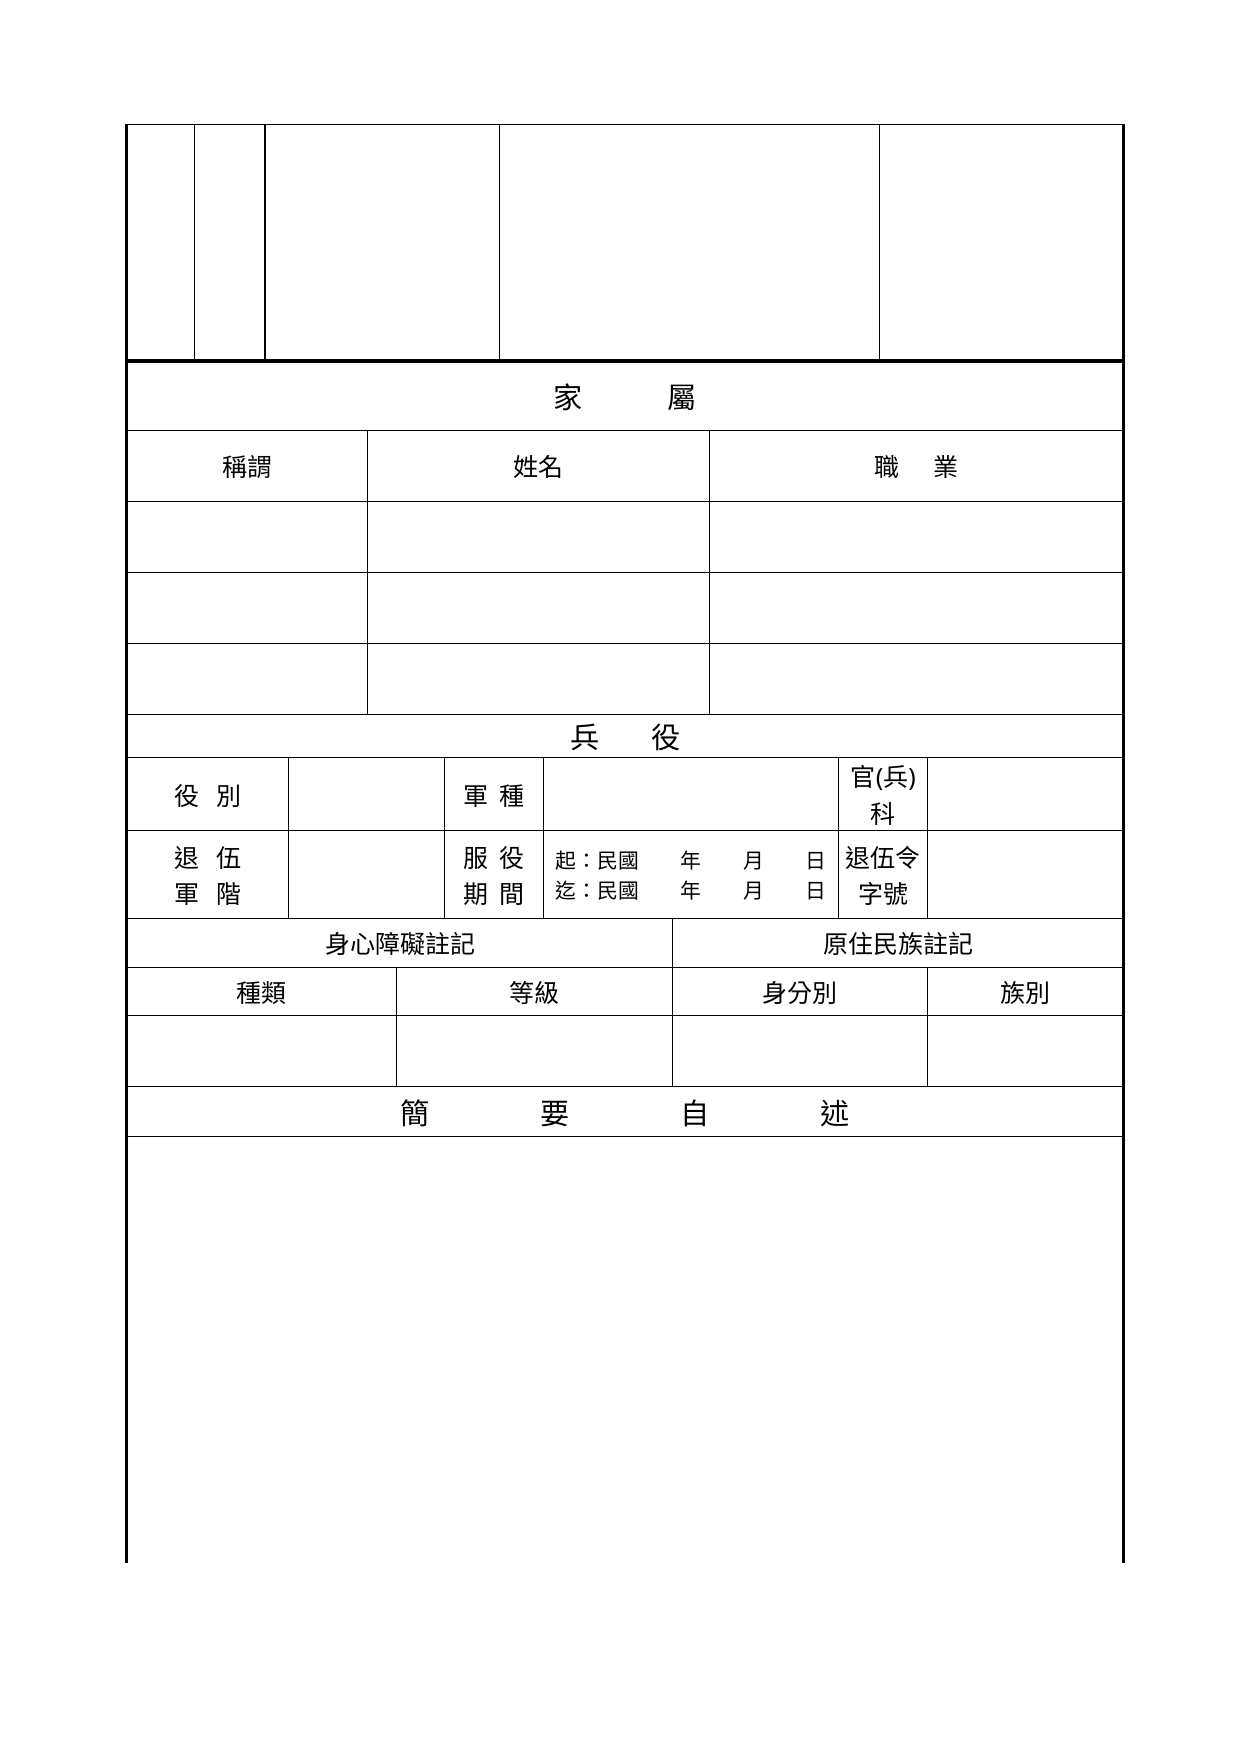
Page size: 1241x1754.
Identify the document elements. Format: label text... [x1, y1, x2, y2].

table_cell [1125, 1492, 1206, 1563]
table_cell [928, 831, 1122, 917]
table_cell [880, 125, 1122, 359]
table_cell [266, 125, 499, 359]
table_cell 起：民國 年 月 日 迄：民國 年 月 日 [544, 831, 838, 917]
table_cell 退伍令 字號 [839, 831, 927, 917]
table_cell [1125, 967, 1206, 1015]
table_cell [397, 1016, 672, 1086]
table_cell 種類 [128, 968, 396, 1015]
table_cell [128, 125, 194, 359]
table_cell [673, 1016, 927, 1086]
table_cell 稱謂 [128, 431, 367, 501]
table_cell 原住民族註記 [673, 919, 1122, 967]
table_cell 等級 [397, 968, 672, 1015]
table_cell [1125, 1015, 1206, 1086]
table_cell [368, 644, 709, 713]
table_cell [1125, 643, 1206, 713]
table_cell [1125, 430, 1206, 501]
table_cell [1125, 714, 1206, 757]
table_cell [128, 1016, 396, 1086]
table_cell [1125, 757, 1206, 830]
table_cell [500, 125, 879, 359]
table_cell [1125, 1280, 1206, 1351]
table_cell 姓名 [368, 431, 709, 501]
table_cell [289, 758, 444, 830]
table_cell 族別 [928, 968, 1122, 1015]
table_cell [1125, 359, 1206, 430]
table_cell 兵 役 [128, 715, 1122, 757]
table_cell 家 屬 [128, 363, 1122, 430]
table_cell 退 伍 軍 階 [128, 831, 288, 917]
table_cell [1125, 1209, 1206, 1280]
table_cell [1125, 1086, 1206, 1136]
table_cell 服 役 期 間 [445, 831, 543, 917]
table_cell [928, 1016, 1122, 1086]
table_cell [928, 758, 1122, 830]
table_cell 役 別 [128, 758, 288, 830]
table_cell 身分別 [673, 968, 927, 1015]
table_cell [1125, 1136, 1206, 1209]
table_cell [128, 644, 367, 713]
table_cell [1125, 1421, 1206, 1492]
table_cell [368, 502, 709, 572]
table_cell [128, 1137, 1122, 1563]
table_cell [1125, 1351, 1206, 1421]
table_cell [128, 573, 367, 643]
table_cell 軍 種 [445, 758, 543, 830]
table_cell [195, 125, 264, 359]
table_cell [710, 502, 1122, 572]
table_cell 職 業 [710, 431, 1122, 501]
table_cell [544, 758, 838, 830]
table_cell 簡 要 自 述 [128, 1087, 1122, 1136]
table_cell [1125, 918, 1206, 967]
table_cell 身心障礙註記 [128, 919, 672, 967]
table_cell [368, 573, 709, 643]
table_cell [1125, 124, 1206, 359]
table_cell [1125, 572, 1206, 643]
table_cell [1125, 501, 1206, 572]
table_cell [710, 644, 1122, 713]
table_cell [1125, 830, 1206, 917]
table_cell 官(兵)科 [839, 758, 927, 830]
table_cell [710, 573, 1122, 643]
table_cell [289, 831, 444, 917]
table_cell [128, 502, 367, 572]
